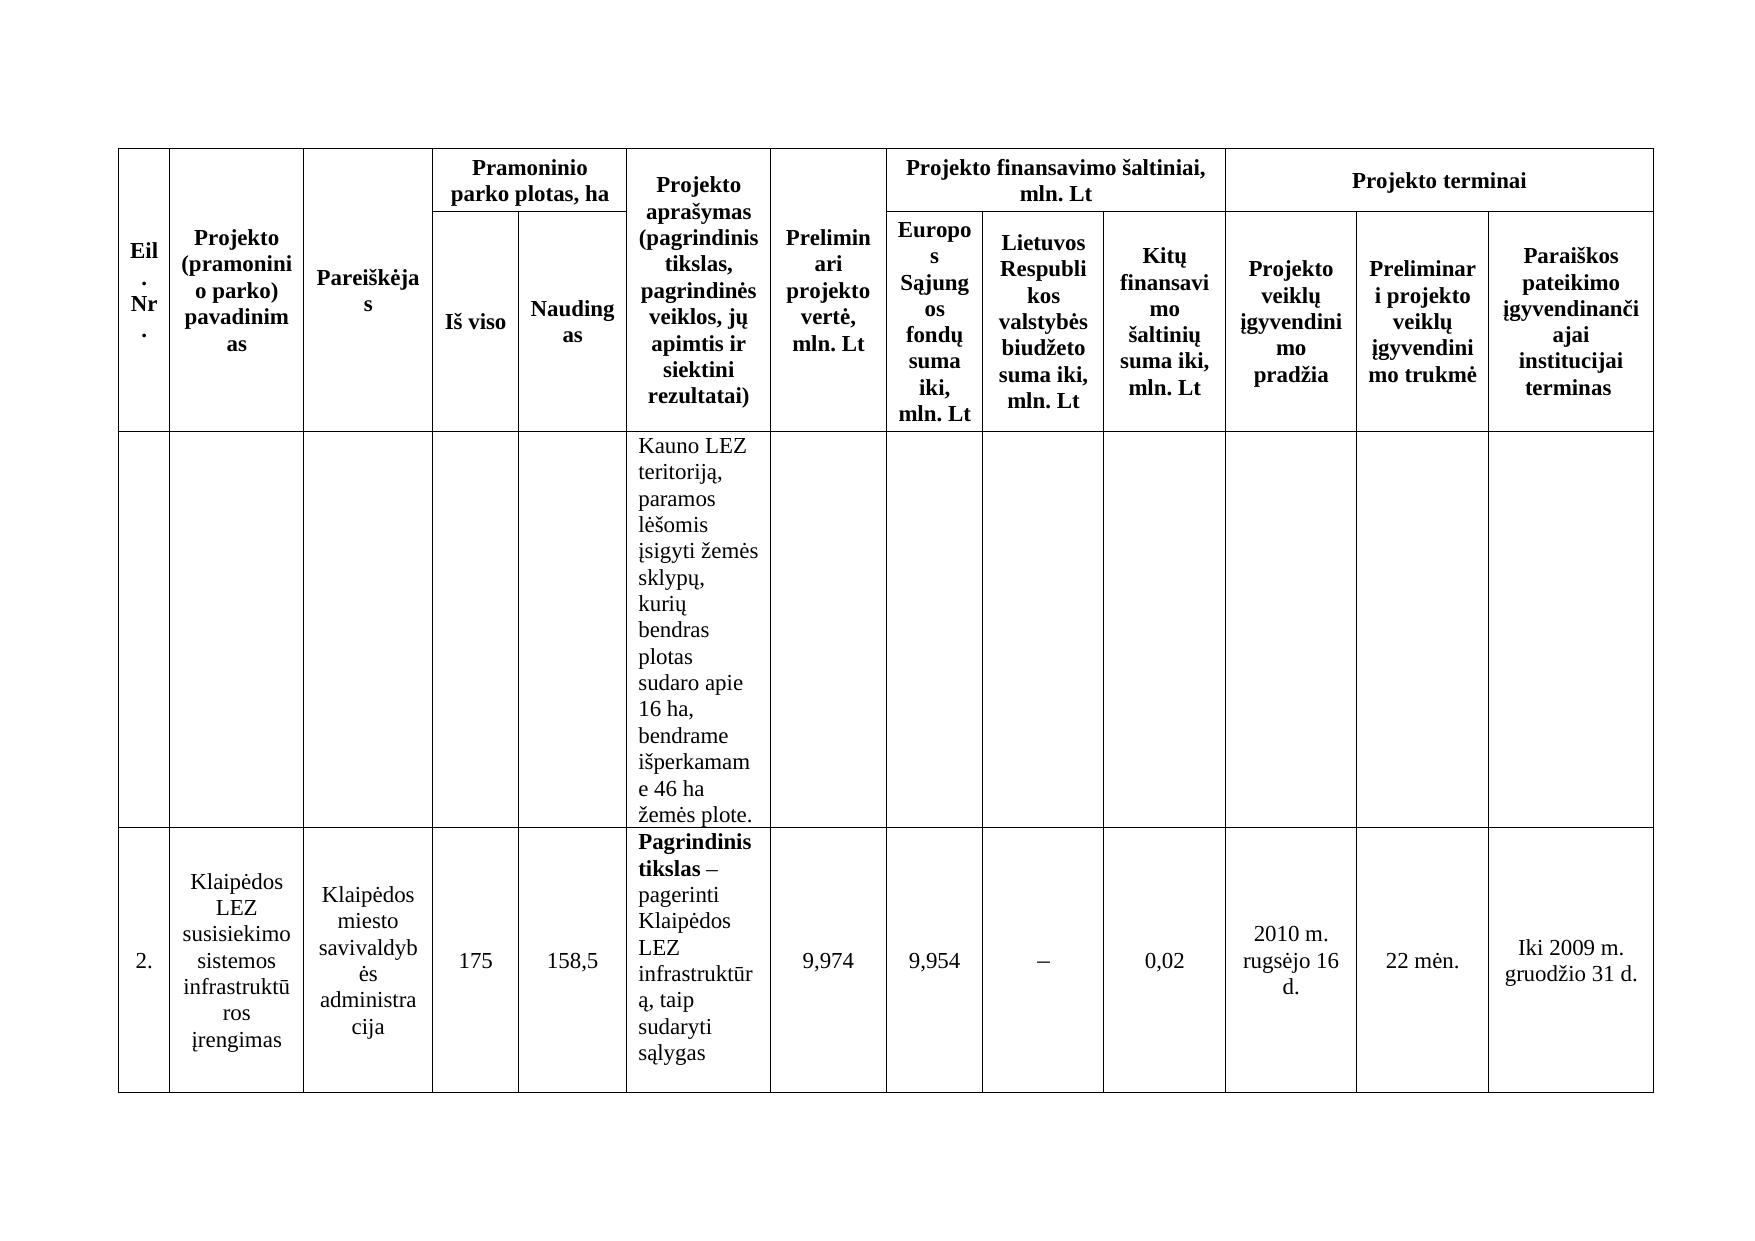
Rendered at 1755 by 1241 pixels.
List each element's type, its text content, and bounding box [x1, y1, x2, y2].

table_cell 9,954 [887, 828, 982, 1092]
table_cell Kitų finansavimo šaltinių suma iki, mln. Lt [1104, 212, 1225, 431]
table_cell Klaipėdos miesto savivaldybės administracija [304, 828, 432, 1092]
table_cell Iš viso [433, 212, 518, 431]
table_cell [304, 432, 432, 827]
table_cell 175 [433, 828, 518, 1092]
table_cell Lietuvos Respublikos valstybės biudžeto suma iki, mln. Lt [983, 212, 1103, 431]
table_cell [1357, 432, 1488, 827]
table_cell 9,974 [771, 828, 886, 1092]
table_header Projekto aprašymas (pagrindinis tikslas, pagrindinės veiklos, jų apimtis ir siektini rezultatai) [627, 149, 770, 431]
table_cell [1226, 432, 1356, 827]
table_cell [771, 432, 886, 827]
table_header Preliminari projekto vertė, mln. Lt [771, 149, 886, 431]
table_cell Pagrindinis tikslas – pagerinti Klaipėdos LEZ infrastruktūrą, taip sudaryti sąlygas [627, 828, 770, 1092]
table_header Projekto (pramoninio parko) pavadinimas [170, 149, 303, 431]
table_cell Kauno LEZ teritoriją, paramos lėšomis įsigyti žemės sklypų, kurių bendras plotas sudaro apie 16 ha, bendrame išperkamame 46 ha žemės plote. [627, 432, 770, 827]
table_header Eil. Nr. [119, 149, 169, 431]
table_cell 158,5 [519, 828, 626, 1092]
table_header Pramoninio parko plotas, ha [433, 149, 626, 211]
table_cell [119, 432, 169, 827]
table_cell 22 mėn. [1357, 828, 1488, 1092]
table_cell [433, 432, 518, 827]
table_cell [983, 432, 1103, 827]
table_cell [887, 432, 982, 827]
table_cell 2010 m. rugsėjo 16 d. [1226, 828, 1356, 1092]
table_cell [170, 432, 303, 827]
table_cell [1104, 432, 1225, 827]
table_cell Projekto veiklų įgyvendinimo pradžia [1226, 212, 1356, 431]
table_cell Paraiškos pateikimo įgyvendinančiajai institucijai terminas [1489, 212, 1653, 431]
table_cell 0,02 [1104, 828, 1225, 1092]
table_header Pareiškėjas [304, 149, 432, 431]
table_cell – [983, 828, 1103, 1092]
table_cell Preliminari projekto veiklų įgyvendinimo trukmė [1357, 212, 1488, 431]
table_cell Iki 2009 m. gruodžio 31 d. [1489, 828, 1653, 1092]
table_cell 2. [119, 828, 169, 1092]
table_header Projekto terminai [1226, 149, 1653, 211]
table_cell [519, 432, 626, 827]
table_cell [1489, 432, 1653, 827]
table_cell Naudingas [519, 212, 626, 431]
table_header Projekto finansavimo šaltiniai, mln. Lt [887, 149, 1225, 211]
table_cell Europos Sąjungos fondų suma iki, mln. Lt [887, 212, 982, 431]
table_cell Klaipėdos LEZ susisiekimo sistemos infrastruktūros įrengimas [170, 828, 303, 1092]
